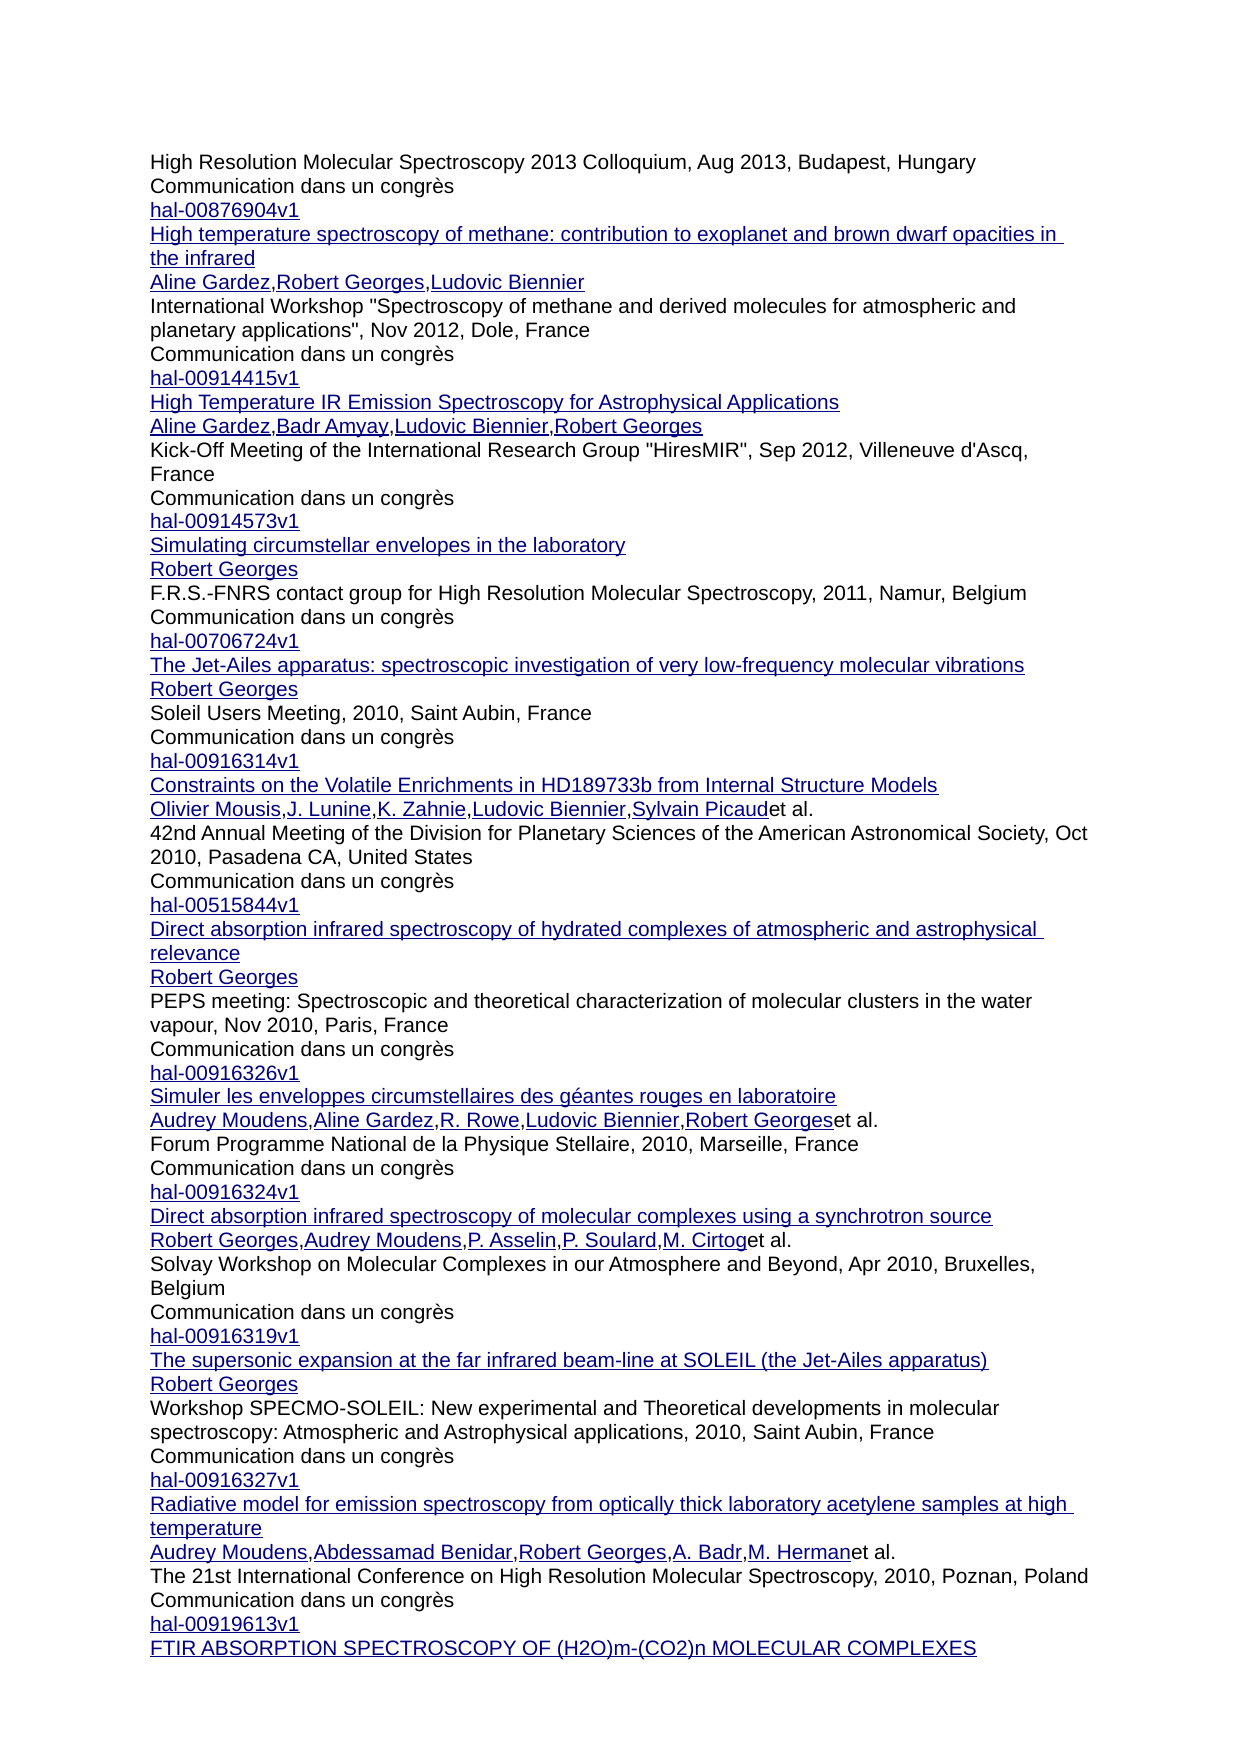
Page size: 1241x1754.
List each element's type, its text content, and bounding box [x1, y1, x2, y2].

table_cell High Temperature IR Emission Spectroscopy for Astrophysical Applications Aline Gardez,Badr Amyay,Ludovic Biennier,Robert Georges Kick-Off Meeting of the International Research Group "HiresMIR", Sep 2012, Villeneuve d'Ascq, France Communication dans un congrès hal-00914573v1 [150, 390, 1090, 533]
table_cell The Jet-Ailes apparatus: spectroscopic investigation of very low-frequency molecular vibrations Robert Georges Soleil Users Meeting, 2010, Saint Aubin, France Communication dans un congrès hal-00916314v1 [150, 653, 1090, 773]
table_cell Simuler les enveloppes circumstellaires des géantes rouges en laboratoire Audrey Moudens,Aline Gardez,R. Rowe,Ludovic Biennier,Robert Georgeset al. Forum Programme National de la Physique Stellaire, 2010, Marseille, France Communication dans un congrès hal-00916324v1 [150, 1084, 1090, 1204]
table_cell High temperature spectroscopy of methane: contribution to exoplanet and brown dwarf opacities in the infrared Aline Gardez,Robert Georges,Ludovic Biennier International Workshop "Spectroscopy of methane and derived molecules for atmospheric and planetary applications", Nov 2012, Dole, France Communication dans un congrès hal-00914415v1 [150, 222, 1090, 389]
table_cell High Resolution Molecular Spectroscopy 2013 Colloquium, Aug 2013, Budapest, Hungary Communication dans un congrès hal-00876904v1 [150, 150, 1090, 222]
table_cell Constraints on the Volatile Enrichments in HD189733b from Internal Structure Models Olivier Mousis,J. Lunine,K. Zahnie,Ludovic Biennier,Sylvain Picaudet al. 42nd Annual Meeting of the Division for Planetary Sciences of the American Astronomical Society, Oct 2010, Pasadena CA, United States Communication dans un congrès hal-00515844v1 [150, 773, 1090, 917]
table_cell The supersonic expansion at the far infrared beam-line at SOLEIL (the Jet-Ailes apparatus) Robert Georges Workshop SPECMO-SOLEIL: New experimental and Theoretical developments in molecular spectroscopy: Atmospheric and Astrophysical applications, 2010, Saint Aubin, France Communication dans un congrès hal-00916327v1 [150, 1348, 1090, 1492]
table_cell FTIR ABSORPTION SPECTROSCOPY OF (H2O)m-(CO2)n MOLECULAR COMPLEXES [150, 1635, 1090, 1659]
table_cell Direct absorption infrared spectroscopy of molecular complexes using a synchrotron source Robert Georges,Audrey Moudens,P. Asselin,P. Soulard,M. Cirtoget al. Solvay Workshop on Molecular Complexes in our Atmosphere and Beyond, Apr 2010, Bruxelles, Belgium Communication dans un congrès hal-00916319v1 [150, 1204, 1090, 1348]
table_cell Simulating circumstellar envelopes in the laboratory Robert Georges F.R.S.-FNRS contact group for High Resolution Molecular Spectroscopy, 2011, Namur, Belgium Communication dans un congrès hal-00706724v1 [150, 533, 1090, 653]
table_cell Direct absorption infrared spectroscopy of hydrated complexes of atmospheric and astrophysical relevance Robert Georges PEPS meeting: Spectroscopic and theoretical characterization of molecular clusters in the water vapour, Nov 2010, Paris, France Communication dans un congrès hal-00916326v1 [150, 917, 1090, 1084]
table_cell Radiative model for emission spectroscopy from optically thick laboratory acetylene samples at high temperature Audrey Moudens,Abdessamad Benidar,Robert Georges,A. Badr,M. Hermanet al. The 21st International Conference on High Resolution Molecular Spectroscopy, 2010, Poznan, Poland Communication dans un congrès hal-00919613v1 [150, 1492, 1090, 1635]
